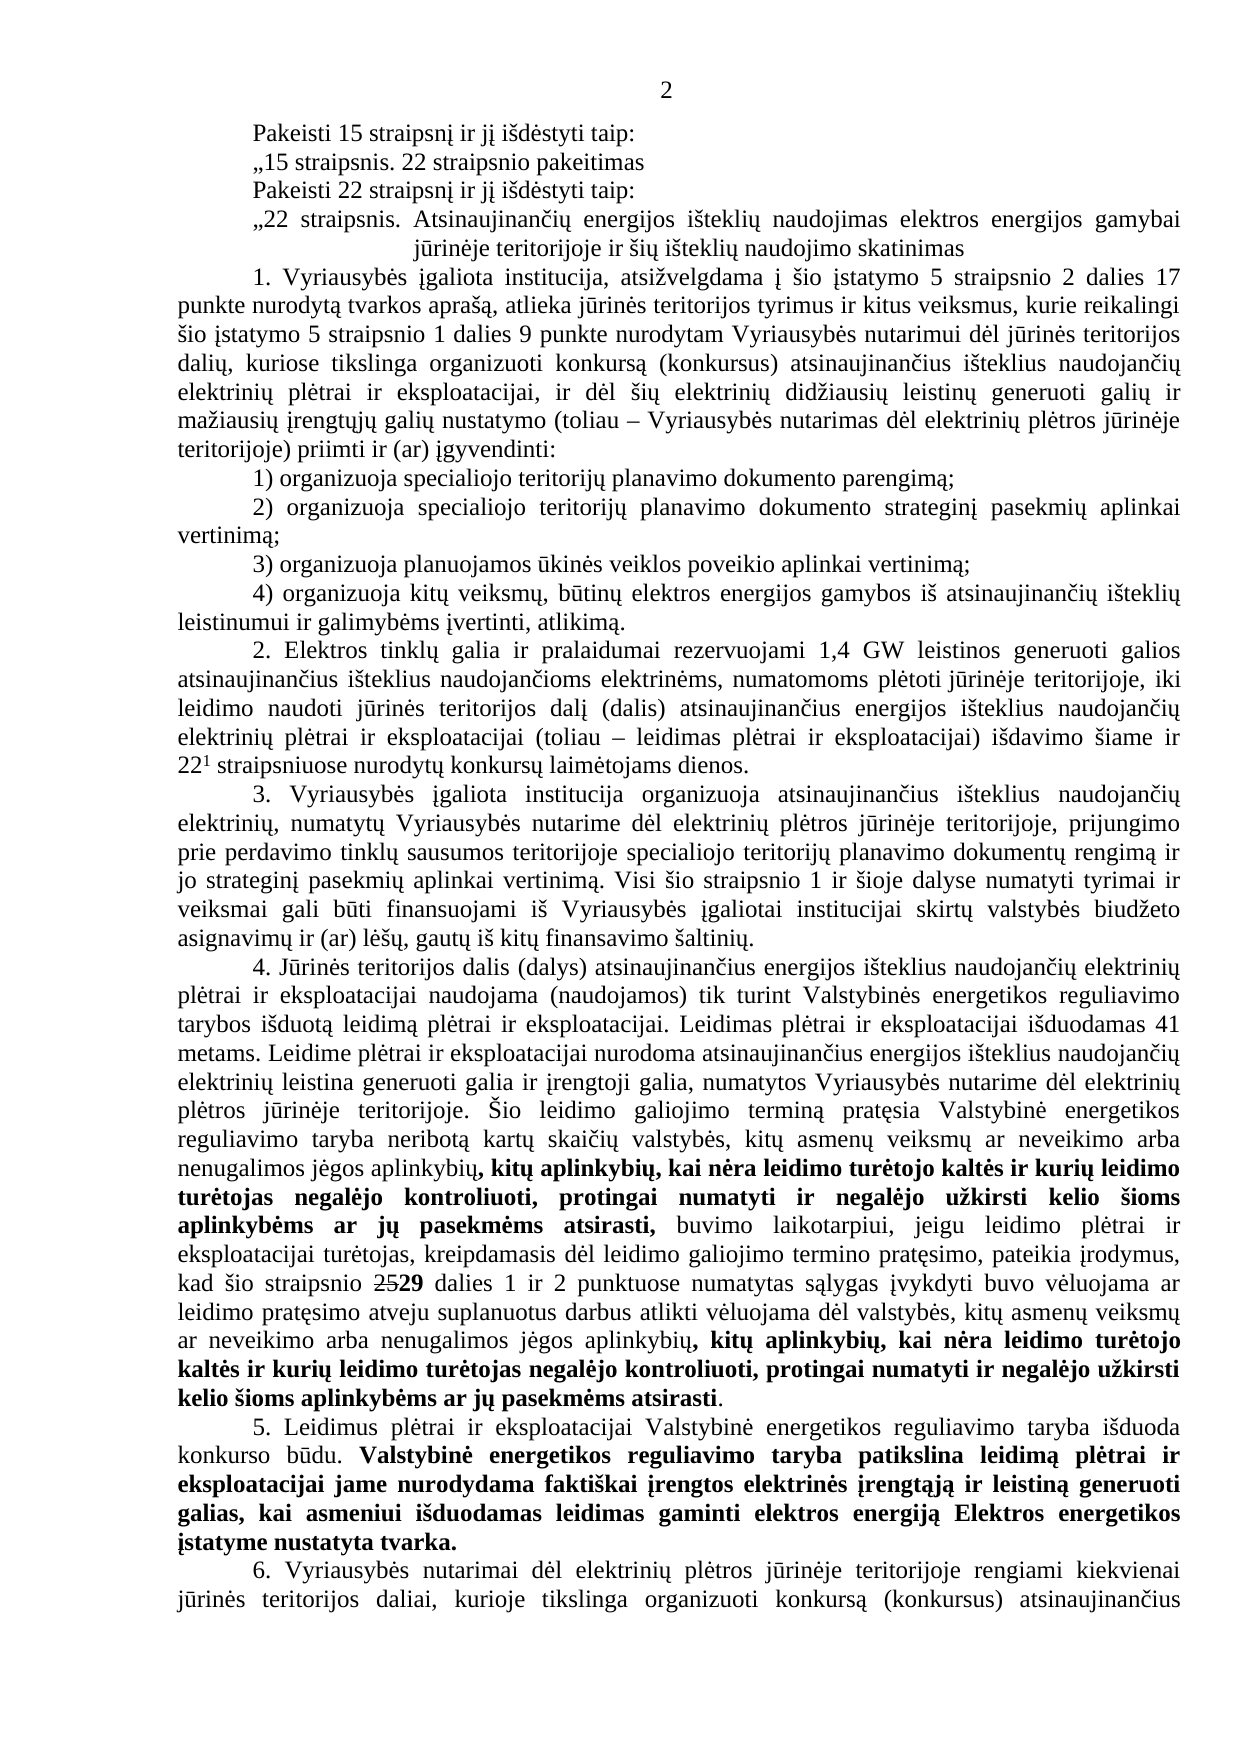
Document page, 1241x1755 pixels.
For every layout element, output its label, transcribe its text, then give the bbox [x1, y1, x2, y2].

text 3) organizuoja planuojamos ūkinės veiklos poveikio aplinkai vertinimą; [177, 549, 1181, 578]
text „15 straipsnis. 22 straipsnio pakeitimas [177, 147, 1181, 176]
text Pakeisti 15 straipsnį ir jį išdėstyti taip: [177, 118, 1181, 147]
text 1. Vyriausybės įgaliota institucija, atsižvelgdama į šio įstatymo 5 straipsnio 2 dalies 17 punkte nurodytą tvarkos aprašą, atlieka jūrinės teritorijos tyrimus ir kitus veiksmus, kurie reikalingi šio įstatymo 5 straipsnio 1 dalies 9 punkte nurodytam Vyriausybės nutarimui dėl jūrinės teritorijos dalių, kuriose tikslinga organizuoti konkursą (konkursus) atsinaujinančius išteklius naudojančių elektrinių plėtrai ir eksploatacijai, ir dėl šių elektrinių didžiausių leistinų generuoti galių ir mažiausių įrengtųjų galių nustatymo (toliau – Vyriausybės nutarimas dėl elektrinių plėtros jūrinėje teritorijoje) priimti ir (ar) įgyvendinti: [177, 262, 1181, 463]
text 1) organizuoja specialiojo teritorijų planavimo dokumento parengimą; [177, 463, 1181, 492]
text 4) organizuoja kitų veiksmų, būtinų elektros energijos gamybos iš atsinaujinančių išteklių leistinumui ir galimybėms įvertinti, atlikimą. [177, 578, 1181, 636]
text 5. Leidimus plėtrai ir eksploatacijai Valstybinė energetikos reguliavimo taryba išduoda konkurso būdu. Valstybinė energetikos reguliavimo taryba patikslina leidimą plėtrai ir eksploatacijai jame nurodydama faktiškai įrengtos elektrinės įrengtąją ir leistiną generuoti galias, kai asmeniui išduodamas leidimas gaminti elektros energiją Elektros energetikos įstatyme nustatyta tvarka. [177, 1412, 1181, 1556]
text 6. Vyriausybės nutarimai dėl elektrinių plėtros jūrinėje teritorijoje rengiami kiekvienai jūrinės teritorijos daliai, kurioje tikslinga organizuoti konkursą (konkursus) atsinaujinančius [177, 1556, 1181, 1613]
text 2) organizuoja specialiojo teritorijų planavimo dokumento strateginį pasekmių aplinkai vertinimą; [177, 492, 1181, 549]
text „22 straipsnis. Atsinaujinančių energijos išteklių naudojimas elektros energijos gamybai jūrinėje teritorijoje ir šių išteklių naudojimo skatinimas [252, 204, 1181, 262]
text 3. Vyriausybės įgaliota institucija organizuoja atsinaujinančius išteklius naudojančių elektrinių, numatytų Vyriausybės nutarime dėl elektrinių plėtros jūrinėje teritorijoje, prijungimo prie perdavimo tinklų sausumos teritorijoje specialiojo teritorijų planavimo dokumentų rengimą ir jo strateginį pasekmių aplinkai vertinimą. Visi šio straipsnio 1 ir šioje dalyse numatyti tyrimai ir veiksmai gali būti finansuojami iš Vyriausybės įgaliotai institucijai skirtų valstybės biudžeto asignavimų ir (ar) lėšų, gautų iš kitų finansavimo šaltinių. [177, 779, 1181, 952]
text 4. Jūrinės teritorijos dalis (dalys) atsinaujinančius energijos išteklius naudojančių elektrinių plėtrai ir eksploatacijai naudojama (naudojamos) tik turint Valstybinės energetikos reguliavimo tarybos išduotą leidimą plėtrai ir eksploatacijai. Leidimas plėtrai ir eksploatacijai išduodamas 41 metams. Leidime plėtrai ir eksploatacijai nurodoma atsinaujinančius energijos išteklius naudojančių elektrinių leistina generuoti galia ir įrengtoji galia, numatytos Vyriausybės nutarime dėl elektrinių plėtros jūrinėje teritorijoje. Šio leidimo galiojimo terminą pratęsia Valstybinė energetikos reguliavimo taryba neribotą kartų skaičių valstybės, kitų asmenų veiksmų ar neveikimo arba nenugalimos jėgos aplinkybių, kitų aplinkybių, kai nėra leidimo turėtojo kaltės ir kurių leidimo turėtojas negalėjo kontroliuoti, protingai numatyti ir negalėjo užkirsti kelio šioms aplinkybėms ar jų pasekmėms atsirasti, buvimo laikotarpiui, jeigu leidimo plėtrai ir eksploatacijai turėtojas, kreipdamasis dėl leidimo galiojimo termino pratęsimo, pateikia įrodymus, kad šio straipsnio 2529 dalies 1 ir 2 punktuose numatytas sąlygas įvykdyti buvo vėluojama ar leidimo pratęsimo atveju suplanuotus darbus atlikti vėluojama dėl valstybės, kitų asmenų veiksmų ar neveikimo arba nenugalimos jėgos aplinkybių, kitų aplinkybių, kai nėra leidimo turėtojo kaltės ir kurių leidimo turėtojas negalėjo kontroliuoti, protingai numatyti ir negalėjo užkirsti kelio šioms aplinkybėms ar jų pasekmėms atsirasti. [177, 952, 1181, 1412]
text Pakeisti 22 straipsnį ir jį išdėstyti taip: [177, 176, 1181, 204]
text 2. Elektros tinklų galia ir pralaidumai rezervuojami 1,4 GW leistinos generuoti galios atsinaujinančius išteklius naudojančioms elektrinėms, numatomoms plėtoti jūrinėje teritorijoje, iki leidimo naudoti jūrinės teritorijos dalį (dalis) atsinaujinančius energijos išteklius naudojančių elektrinių plėtrai ir eksploatacijai (toliau – leidimas plėtrai ir eksploatacijai) išdavimo šiame ir 221 straipsniuose nurodytų konkursų laimėtojams dienos. [177, 636, 1181, 779]
